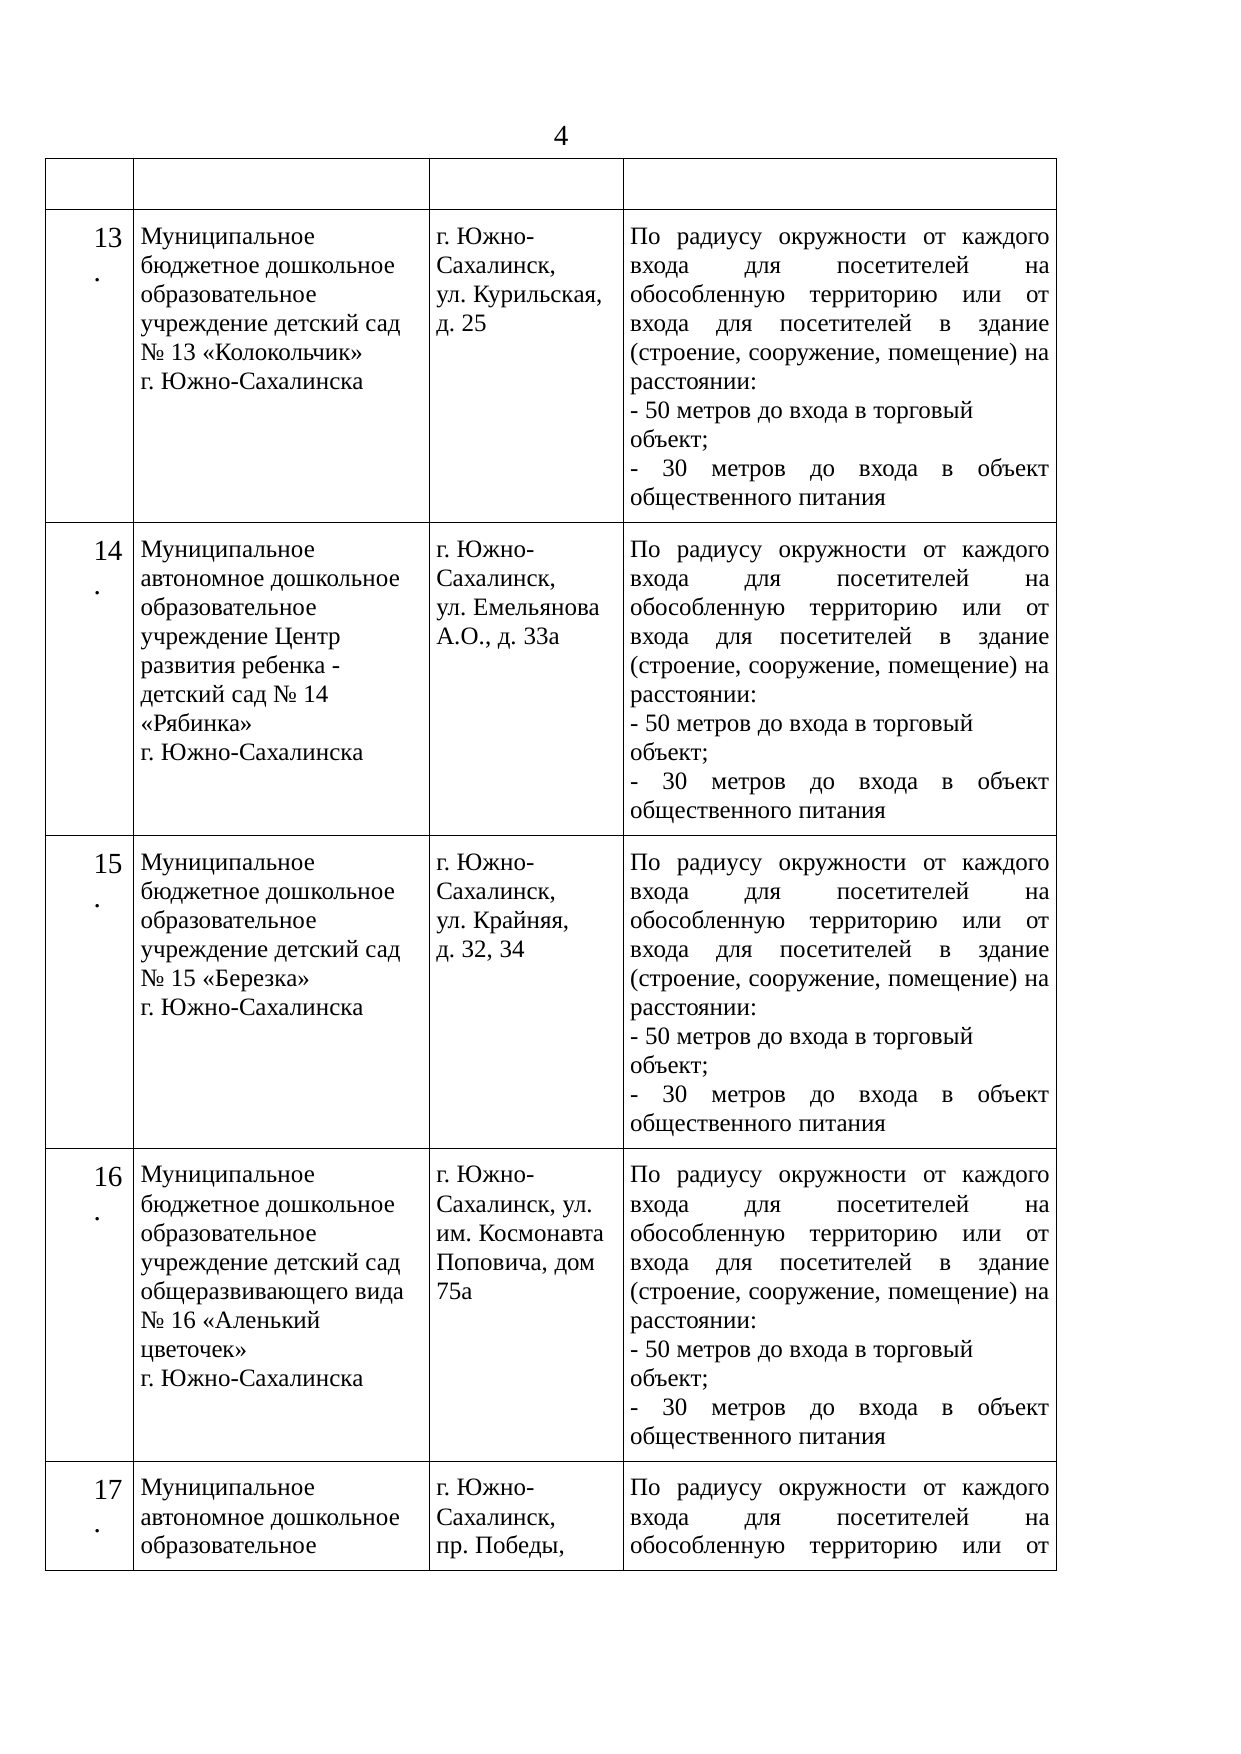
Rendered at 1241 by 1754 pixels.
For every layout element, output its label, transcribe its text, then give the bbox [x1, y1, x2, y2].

table_cell г. Южно-Сахалинск, ул. Курильская, д. 25 [430, 210, 623, 522]
table_cell По радиусу окружности от каждого входа для посетителей на обособленную территорию или от входа для посетителей в здание (строение, сооружение, помещение) на расстоянии: - 50 метров до входа в торговый объект; - 30 метров до входа в объект общественного питания [624, 523, 1056, 835]
table_cell Муниципальное бюджетное дошкольное образовательное учреждение детский сад № 13 «Колокольчик» г. Южно-Сахалинска [134, 210, 429, 522]
table_cell [46, 1462, 133, 1570]
table_cell По радиусу окружности от каждого входа для посетителей на обособленную территорию или от входа для посетителей в здание (строение, сооружение, помещение) на расстоянии: - 50 метров до входа в торговый объект; - 30 метров до входа в объект общественного питания [624, 210, 1056, 522]
table_cell Муниципальное бюджетное дошкольное образовательное учреждение детский сад общеразвивающего вида № 16 «Аленький цветочек» г. Южно-Сахалинска [134, 1149, 429, 1461]
table_cell [134, 159, 429, 209]
table_cell По радиусу окружности от каждого входа для посетителей на обособленную территорию или от [624, 1462, 1056, 1570]
table_cell г. Южно-Сахалинск, ул. им. Космонавта Поповича, дом 75а [430, 1149, 623, 1461]
table_cell Муниципальное бюджетное дошкольное образовательное учреждение детский сад № 15 «Березка» г. Южно-Сахалинска [134, 836, 429, 1148]
table_cell [46, 1149, 133, 1461]
table_cell [46, 159, 133, 209]
table_cell г. Южно-Сахалинск, ул. Крайняя, д. 32, 34 [430, 836, 623, 1148]
table_cell [46, 836, 133, 1148]
table_cell По радиусу окружности от каждого входа для посетителей на обособленную территорию или от входа для посетителей в здание (строение, сооружение, помещение) на расстоянии: - 50 метров до входа в торговый объект; - 30 метров до входа в объект общественного питания [624, 1149, 1056, 1461]
table_cell г. Южно-Сахалинск, ул. Емельянова А.О., д. 33а [430, 523, 623, 835]
table_cell Муниципальное автономное дошкольное образовательное учреждение Центр развития ребенка - детский сад № 14 «Рябинка» г. Южно-Сахалинска [134, 523, 429, 835]
table_cell г. Южно-Сахалинск, пр. Победы, [430, 1462, 623, 1570]
table_cell [430, 159, 623, 209]
table_cell [46, 523, 133, 835]
table_cell По радиусу окружности от каждого входа для посетителей на обособленную территорию или от входа для посетителей в здание (строение, сооружение, помещение) на расстоянии: - 50 метров до входа в торговый объект; - 30 метров до входа в объект общественного питания [624, 836, 1056, 1148]
table_cell [624, 159, 1056, 209]
table_cell [46, 210, 133, 522]
table_cell Муниципальное автономное дошкольное образовательное [134, 1462, 429, 1570]
